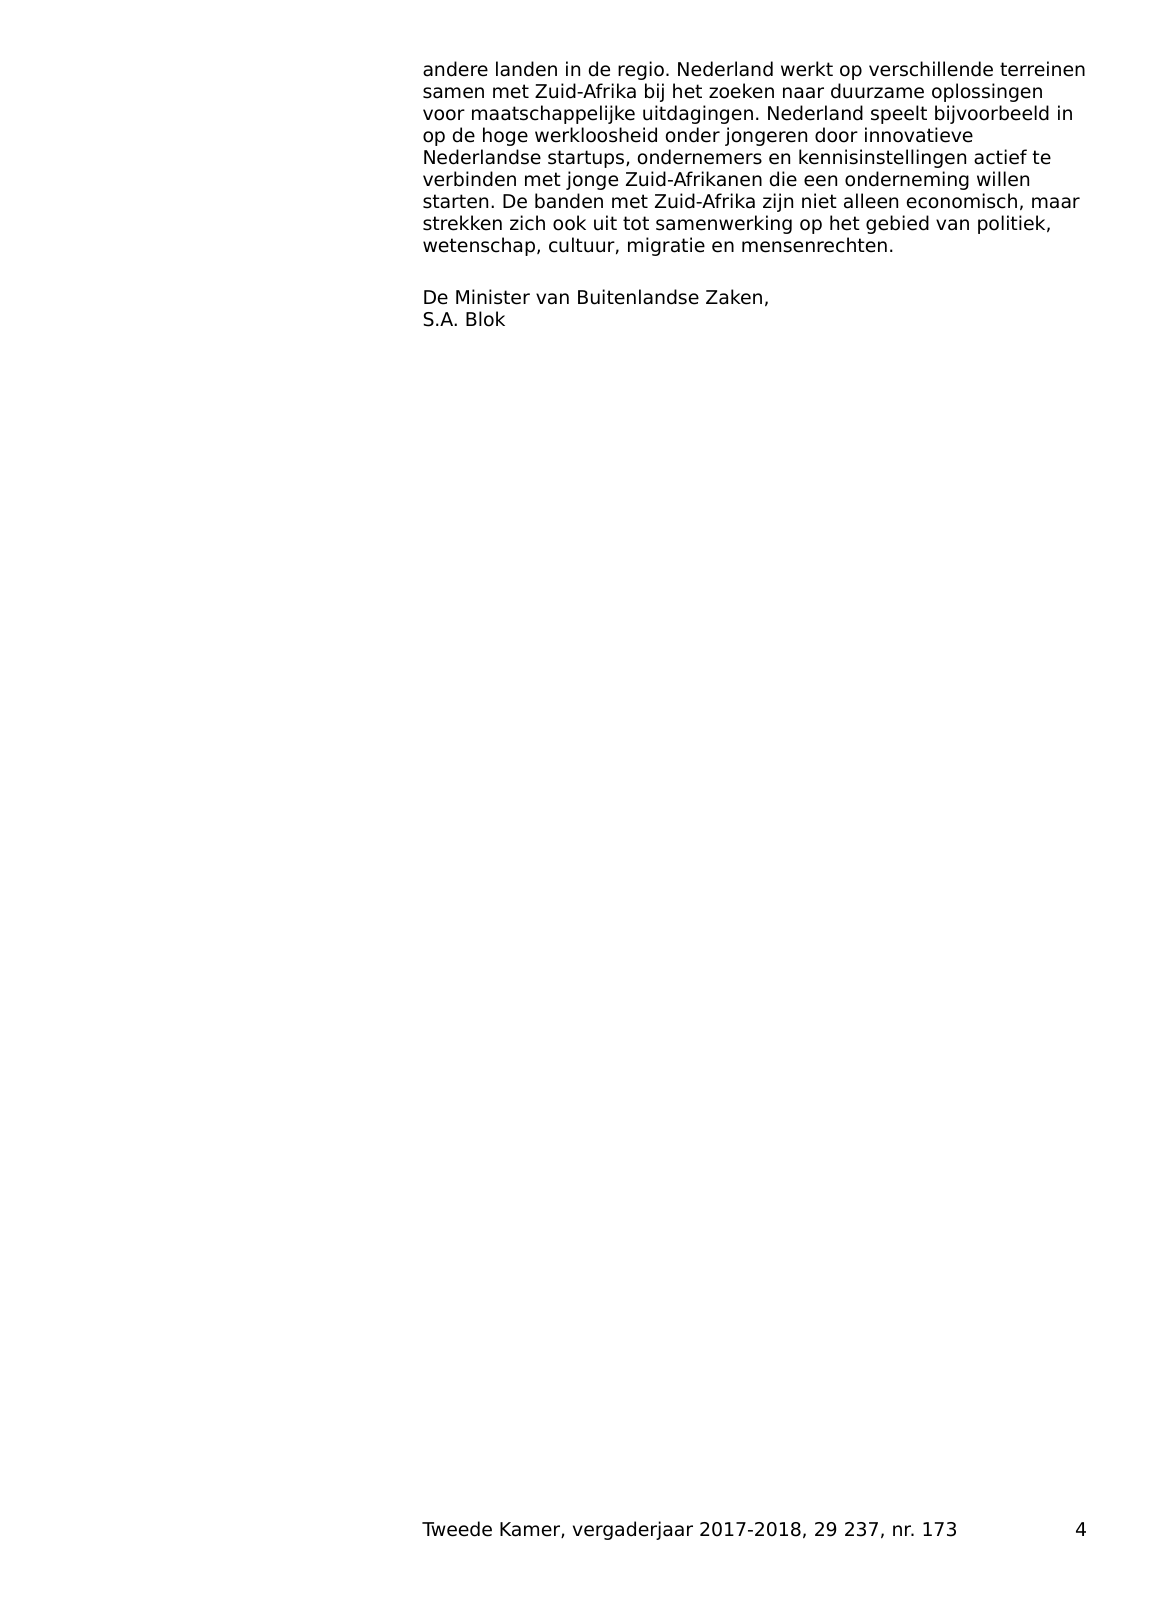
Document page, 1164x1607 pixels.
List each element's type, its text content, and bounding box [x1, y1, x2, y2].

text De Minister van Buitenlandse Zaken, S.A. Blok [422, 287, 1087, 331]
text andere landen in de regio. Nederland werkt op verschillende terreinen samen met Zuid-Afrika bij het zoeken naar duurzame oplossingen voor maatschappelijke uitdagingen. Nederland speelt bijvoorbeeld in op de hoge werkloosheid onder jongeren door innovatieve Nederlandse startups, ondernemers en kennisinstellingen actief te verbinden met jonge Zuid-Afrikanen die een onderneming willen starten. De banden met Zuid-Afrika zijn niet alleen economisch, maar strekken zich ook uit tot samenwerking op het gebied van politiek, wetenschap, cultuur, migratie en mensenrechten. [422, 59, 1087, 257]
